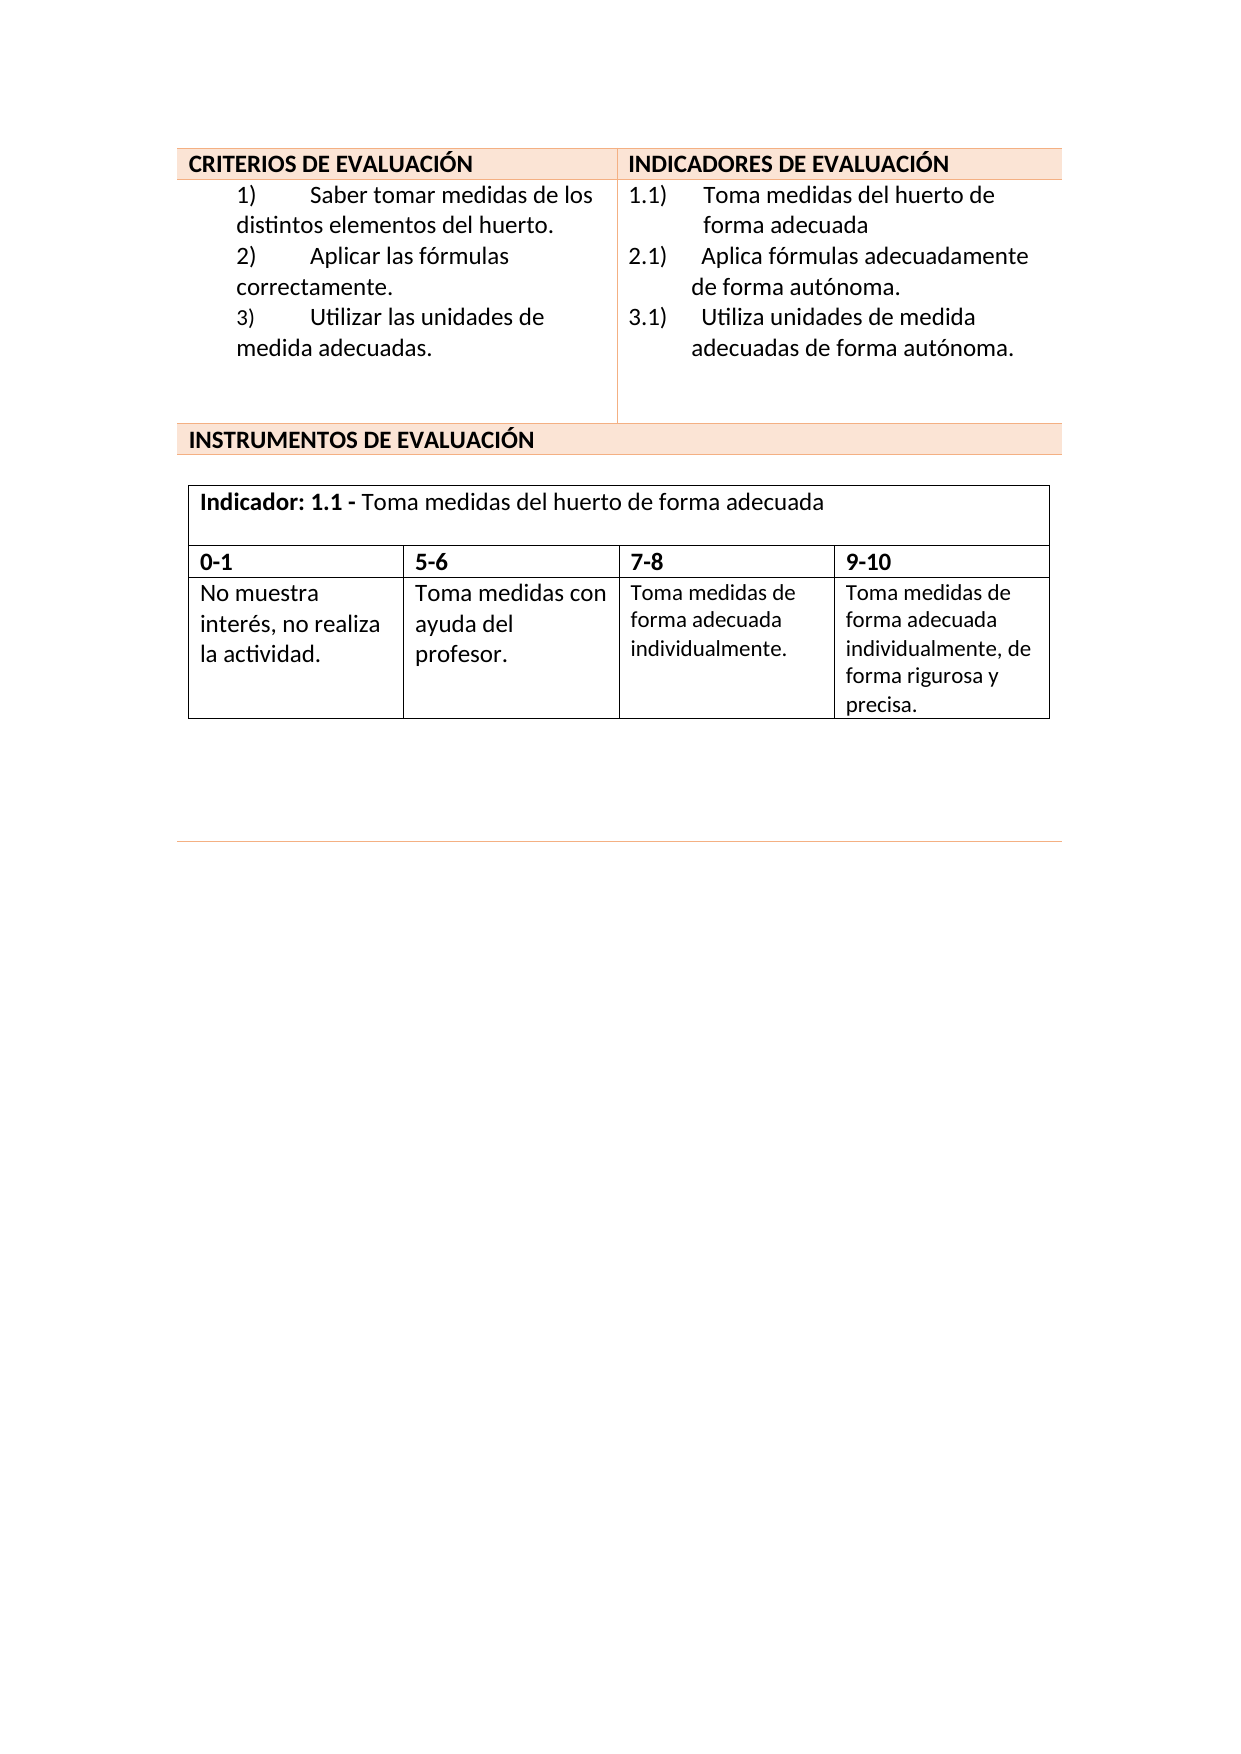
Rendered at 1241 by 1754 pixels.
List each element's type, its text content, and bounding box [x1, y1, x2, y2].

table_cell Saber tomar medidas de los distintos elementos del huerto. Aplicar las fórmulas correctamente. Utilizar las unidades de medida adecuadas. [177, 180, 617, 423]
table_cell CRITERIOS DE EVALUACIÓN [177, 149, 617, 179]
table_cell [177, 455, 1062, 841]
table_cell INDICADORES DE EVALUACIÓN [618, 149, 1062, 179]
table_cell Toma medidas con ayuda del profesor. [404, 578, 619, 718]
table_cell Toma medidas de forma adecuada individualmente, de forma rigurosa y precisa. [835, 578, 1049, 718]
table_cell 0-1 [189, 546, 403, 577]
table_header Indicador: 1.1 - Toma medidas del huerto de forma adecuada [189, 486, 1049, 545]
table_cell Toma medidas del huerto de forma adecuada 2.1) Aplica fórmulas adecuadamente de forma autónoma. 3.1) Utiliza unidades de medida adecuadas de forma autónoma. [618, 180, 1062, 423]
table_cell Toma medidas de forma adecuada individualmente. [620, 578, 834, 718]
table_cell 7-8 [620, 546, 834, 577]
table_cell No muestra interés, no realiza la actividad. [189, 578, 403, 718]
table_cell INSTRUMENTOS DE EVALUACIÓN [177, 424, 1062, 454]
table_cell 5-6 [404, 546, 619, 577]
table_cell 9-10 [835, 546, 1049, 577]
